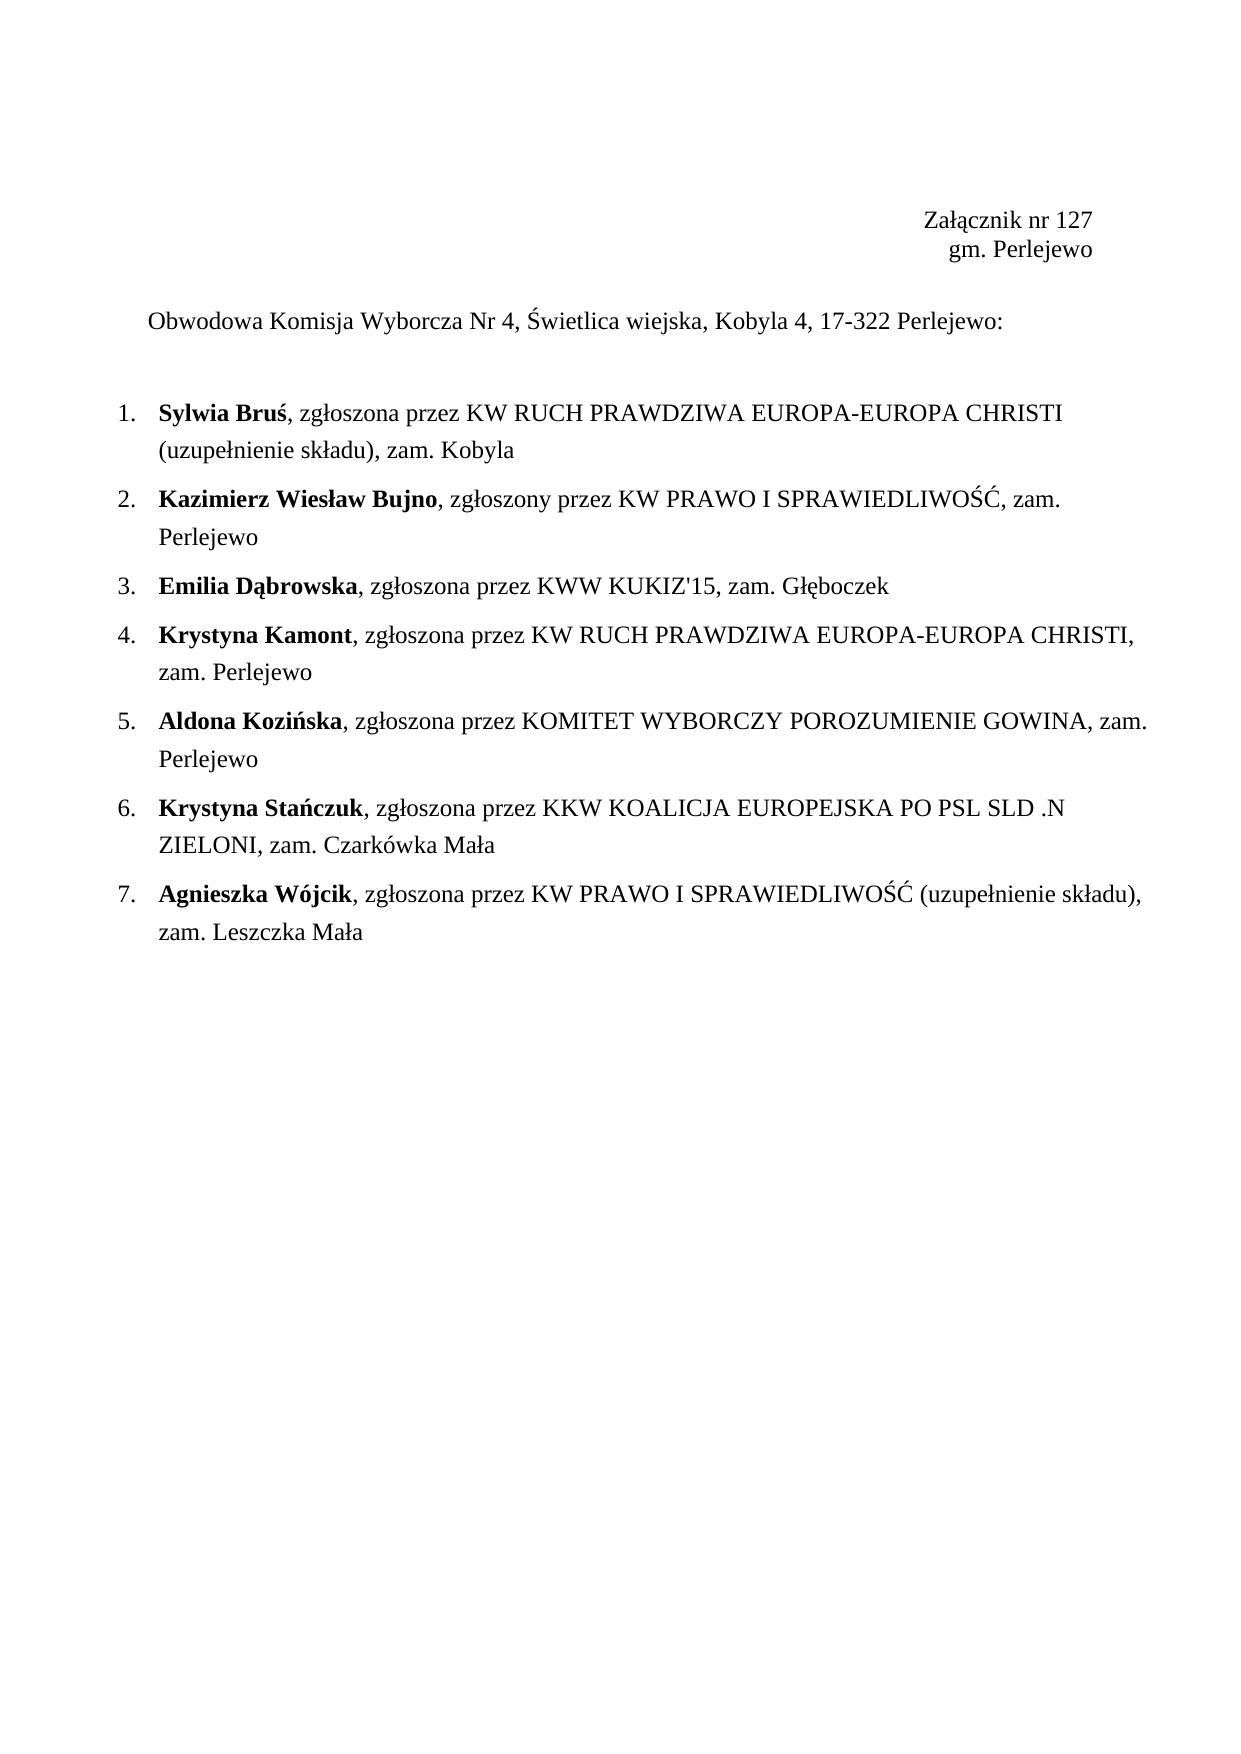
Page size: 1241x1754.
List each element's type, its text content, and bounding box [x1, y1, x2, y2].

table_cell 7. [74, 874, 147, 960]
table_cell Krystyna Stańczuk, zgłoszona przez KKW KOALICJA EUROPEJSKA PO PSL SLD .N ZIELONI, zam. Czarkówka Mała [147, 787, 1166, 873]
table_cell 4. [74, 614, 147, 701]
table_cell 2. [74, 479, 147, 565]
table_header 1. [74, 392, 147, 478]
table_header Sylwia Bruś, zgłoszona przez KW RUCH PRAWDZIWA EUROPA-EUROPA CHRISTI (uzupełnienie składu), zam. Kobyla [147, 392, 1166, 478]
text Załącznik nr 127 [679, 205, 1093, 234]
table_cell Aldona Kozińska, zgłoszona przez KOMITET WYBORCZY POROZUMIENIE GOWINA, zam. Perlejewo [147, 701, 1166, 787]
table_cell Agnieszka Wójcik, zgłoszona przez KW PRAWO I SPRAWIEDLIWOŚĆ (uzupełnienie składu), zam. Leszczka Mała [147, 874, 1166, 960]
table_cell 3. [74, 565, 147, 614]
table_cell 6. [74, 787, 147, 873]
text Obwodowa Komisja Wyborcza Nr 4, Świetlica wiejska, Kobyla 4, 17-322 Perlejewo: [148, 306, 1093, 334]
text gm. Perlejewo [148, 234, 1093, 263]
table_cell Kazimierz Wiesław Bujno, zgłoszony przez KW PRAWO I SPRAWIEDLIWOŚĆ, zam. Perlejewo [147, 479, 1166, 565]
table_cell Krystyna Kamont, zgłoszona przez KW RUCH PRAWDZIWA EUROPA-EUROPA CHRISTI, zam. Perlejewo [147, 614, 1166, 701]
table_cell 5. [74, 701, 147, 787]
table_cell Emilia Dąbrowska, zgłoszona przez KWW KUKIZ'15, zam. Głęboczek [147, 565, 1166, 614]
